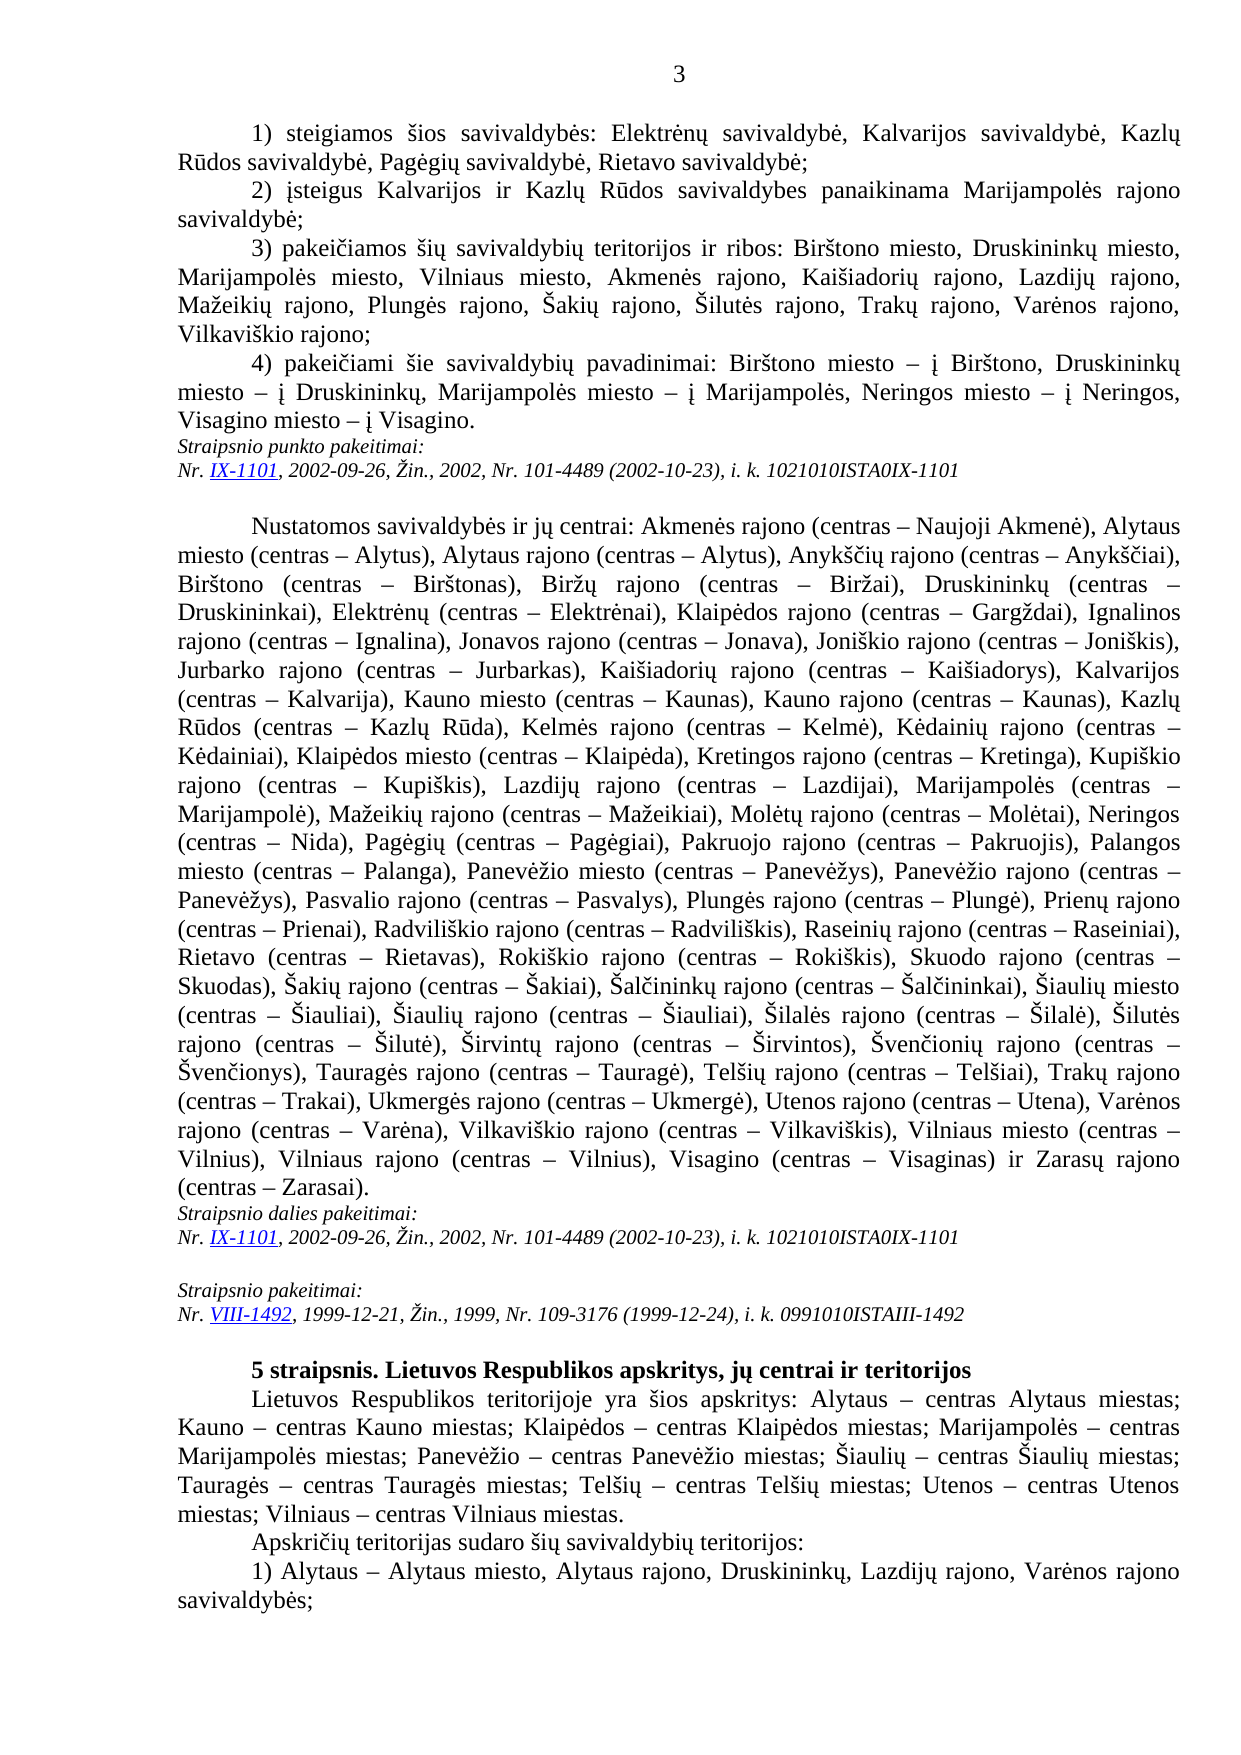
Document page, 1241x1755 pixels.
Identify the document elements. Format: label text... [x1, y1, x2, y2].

text Apskričių teritorijas sudaro šių savivaldybių teritorijos: [177, 1527, 1181, 1556]
text Nr. IX-1101, 2002-09-26, Žin., 2002, Nr. 101-4489 (2002-10-23), i. k. 1021010ISTA0IX-1101 [177, 458, 1181, 482]
text Straipsnio punkto pakeitimai: [177, 434, 1181, 458]
text 4) pakeičiami šie savivaldybių pavadinimai: Birštono miesto – į Birštono, Druskininkų miesto – į Druskininkų, Marijampolės miesto – į Marijampolės, Neringos miesto – į Neringos, Visagino miesto – į Visagino. [177, 348, 1181, 434]
text Nr. IX-1101, 2002-09-26, Žin., 2002, Nr. 101-4489 (2002-10-23), i. k. 1021010ISTA0IX-1101 [177, 1225, 1181, 1249]
text Nustatomos savivaldybės ir jų centrai: Akmenės rajono (centras – Naujoji Akmenė), Alytaus miesto (centras – Alytus), Alytaus rajono (centras – Alytus), Anykščių rajono (centras – Anykščiai), Birštono (centras – Birštonas), Biržų rajono (centras – Biržai), Druskininkų (centras – Druskininkai), Elektrėnų (centras – Elektrėnai), Klaipėdos rajono (centras – Gargždai), Ignalinos rajono (centras – Ignalina), Jonavos rajono (centras – Jonava), Joniškio rajono (centras – Joniškis), Jurbarko rajono (centras – Jurbarkas), Kaišiadorių rajono (centras – Kaišiadorys), Kalvarijos (centras – Kalvarija), Kauno miesto (centras – Kaunas), Kauno rajono (centras – Kaunas), Kazlų Rūdos (centras – Kazlų Rūda), Kelmės rajono (centras – Kelmė), Kėdainių rajono (centras – Kėdainiai), Klaipėdos miesto (centras – Klaipėda), Kretingos rajono (centras – Kretinga), Kupiškio rajono (centras – Kupiškis), Lazdijų rajono (centras – Lazdijai), Marijampolės (centras – Marijampolė), Mažeikių rajono (centras – Mažeikiai), Molėtų rajono (centras – Molėtai), Neringos (centras – Nida), Pagėgių (centras – Pagėgiai), Pakruojo rajono (centras – Pakruojis), Palangos miesto (centras – Palanga), Panevėžio miesto (centras – Panevėžys), Panevėžio rajono (centras – Panevėžys), Pasvalio rajono (centras – Pasvalys), Plungės rajono (centras – Plungė), Prienų rajono (centras – Prienai), Radviliškio rajono (centras – Radviliškis), Raseinių rajono (centras – Raseiniai), Rietavo (centras – Rietavas), Rokiškio rajono (centras – Rokiškis), Skuodo rajono (centras – Skuodas), Šakių rajono (centras – Šakiai), Šalčininkų rajono (centras – Šalčininkai), Šiaulių miesto (centras – Šiauliai), Šiaulių rajono (centras – Šiauliai), Šilalės rajono (centras – Šilalė), Šilutės rajono (centras – Šilutė), Širvintų rajono (centras – Širvintos), Švenčionių rajono (centras – Švenčionys), Tauragės rajono (centras – Tauragė), Telšių rajono (centras – Telšiai), Trakų rajono (centras – Trakai), Ukmergės rajono (centras – Ukmergė), Utenos rajono (centras – Utena), Varėnos rajono (centras – Varėna), Vilkaviškio rajono (centras – Vilkaviškis), Vilniaus miesto (centras – Vilnius), Vilniaus rajono (centras – Vilnius), Visagino (centras – Visaginas) ir Zarasų rajono (centras – Zarasai). [177, 511, 1181, 1201]
text Straipsnio dalies pakeitimai: [177, 1201, 1181, 1225]
text 5 straipsnis. Lietuvos Respublikos apskritys, jų centrai ir teritorijos [177, 1355, 1181, 1384]
text Lietuvos Respublikos teritorijoje yra šios apskritys: Alytaus – centras Alytaus miestas; Kauno – centras Kauno miestas; Klaipėdos – centras Klaipėdos miestas; Marijampolės – centras Marijampolės miestas; Panevėžio – centras Panevėžio miestas; Šiaulių – centras Šiaulių miestas; Tauragės – centras Tauragės miestas; Telšių – centras Telšių miestas; Utenos – centras Utenos miestas; Vilniaus – centras Vilniaus miestas. [177, 1384, 1181, 1527]
text 2) įsteigus Kalvarijos ir Kazlų Rūdos savivaldybes panaikinama Marijampolės rajono savivaldybė; [177, 176, 1181, 233]
text 3) pakeičiamos šių savivaldybių teritorijos ir ribos: Birštono miesto, Druskininkų miesto, Marijampolės miesto, Vilniaus miesto, Akmenės rajono, Kaišiadorių rajono, Lazdijų rajono, Mažeikių rajono, Plungės rajono, Šakių rajono, Šilutės rajono, Trakų rajono, Varėnos rajono, Vilkaviškio rajono; [177, 233, 1181, 348]
text Straipsnio pakeitimai: [177, 1278, 1181, 1302]
text 1) steigiamos šios savivaldybės: Elektrėnų savivaldybė, Kalvarijos savivaldybė, Kazlų Rūdos savivaldybė, Pagėgių savivaldybė, Rietavo savivaldybė; [177, 118, 1181, 176]
text Nr. VIII-1492, 1999-12-21, Žin., 1999, Nr. 109-3176 (1999-12-24), i. k. 0991010ISTAIII-1492 [177, 1302, 1181, 1326]
text 1) Alytaus – Alytaus miesto, Alytaus rajono, Druskininkų, Lazdijų rajono, Varėnos rajono savivaldybės; [177, 1556, 1181, 1614]
